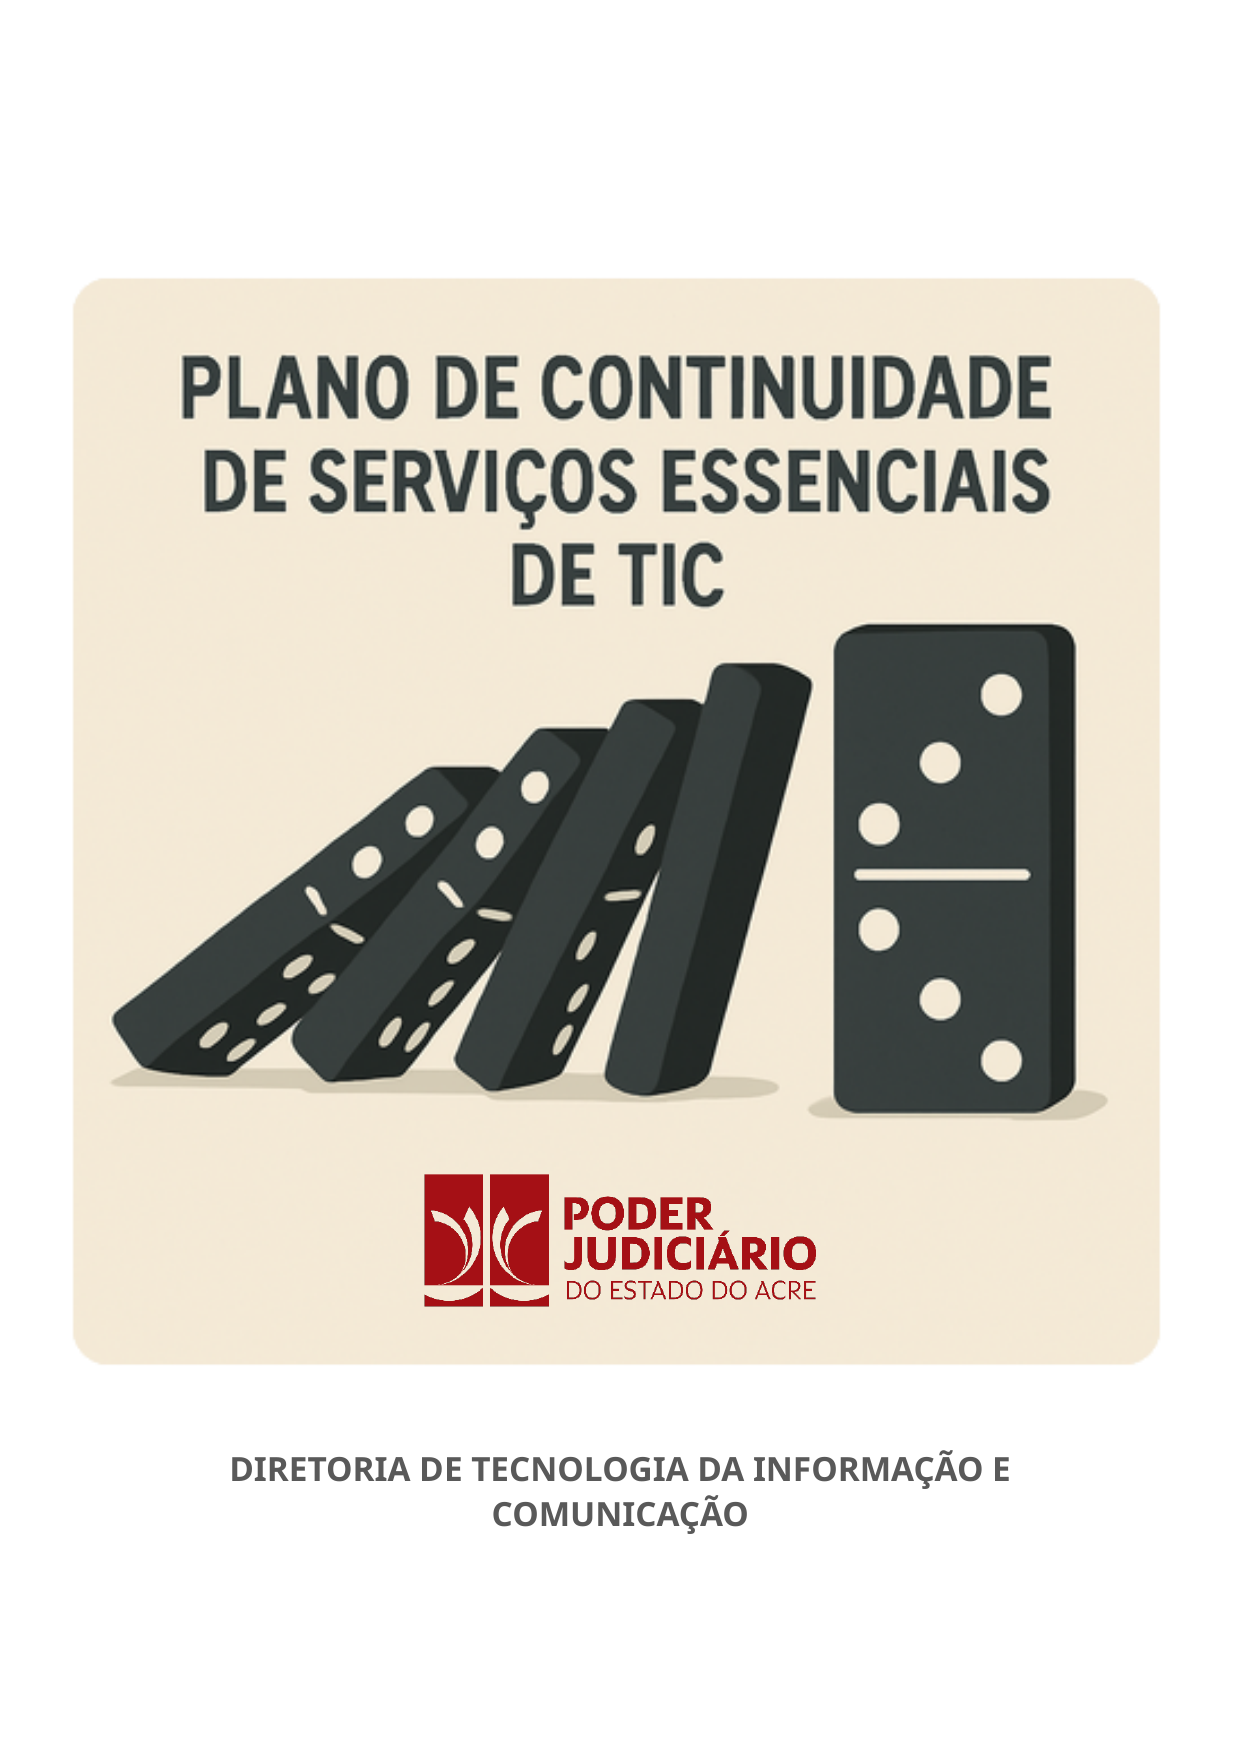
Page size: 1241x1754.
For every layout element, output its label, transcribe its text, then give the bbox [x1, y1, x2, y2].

table_cell [119, 1536, 1122, 1627]
table_header DIRETORIA DE TECNOLOGIA DA INFORMAÇÃO E COMUNICAÇÃO [119, 1445, 1122, 1536]
